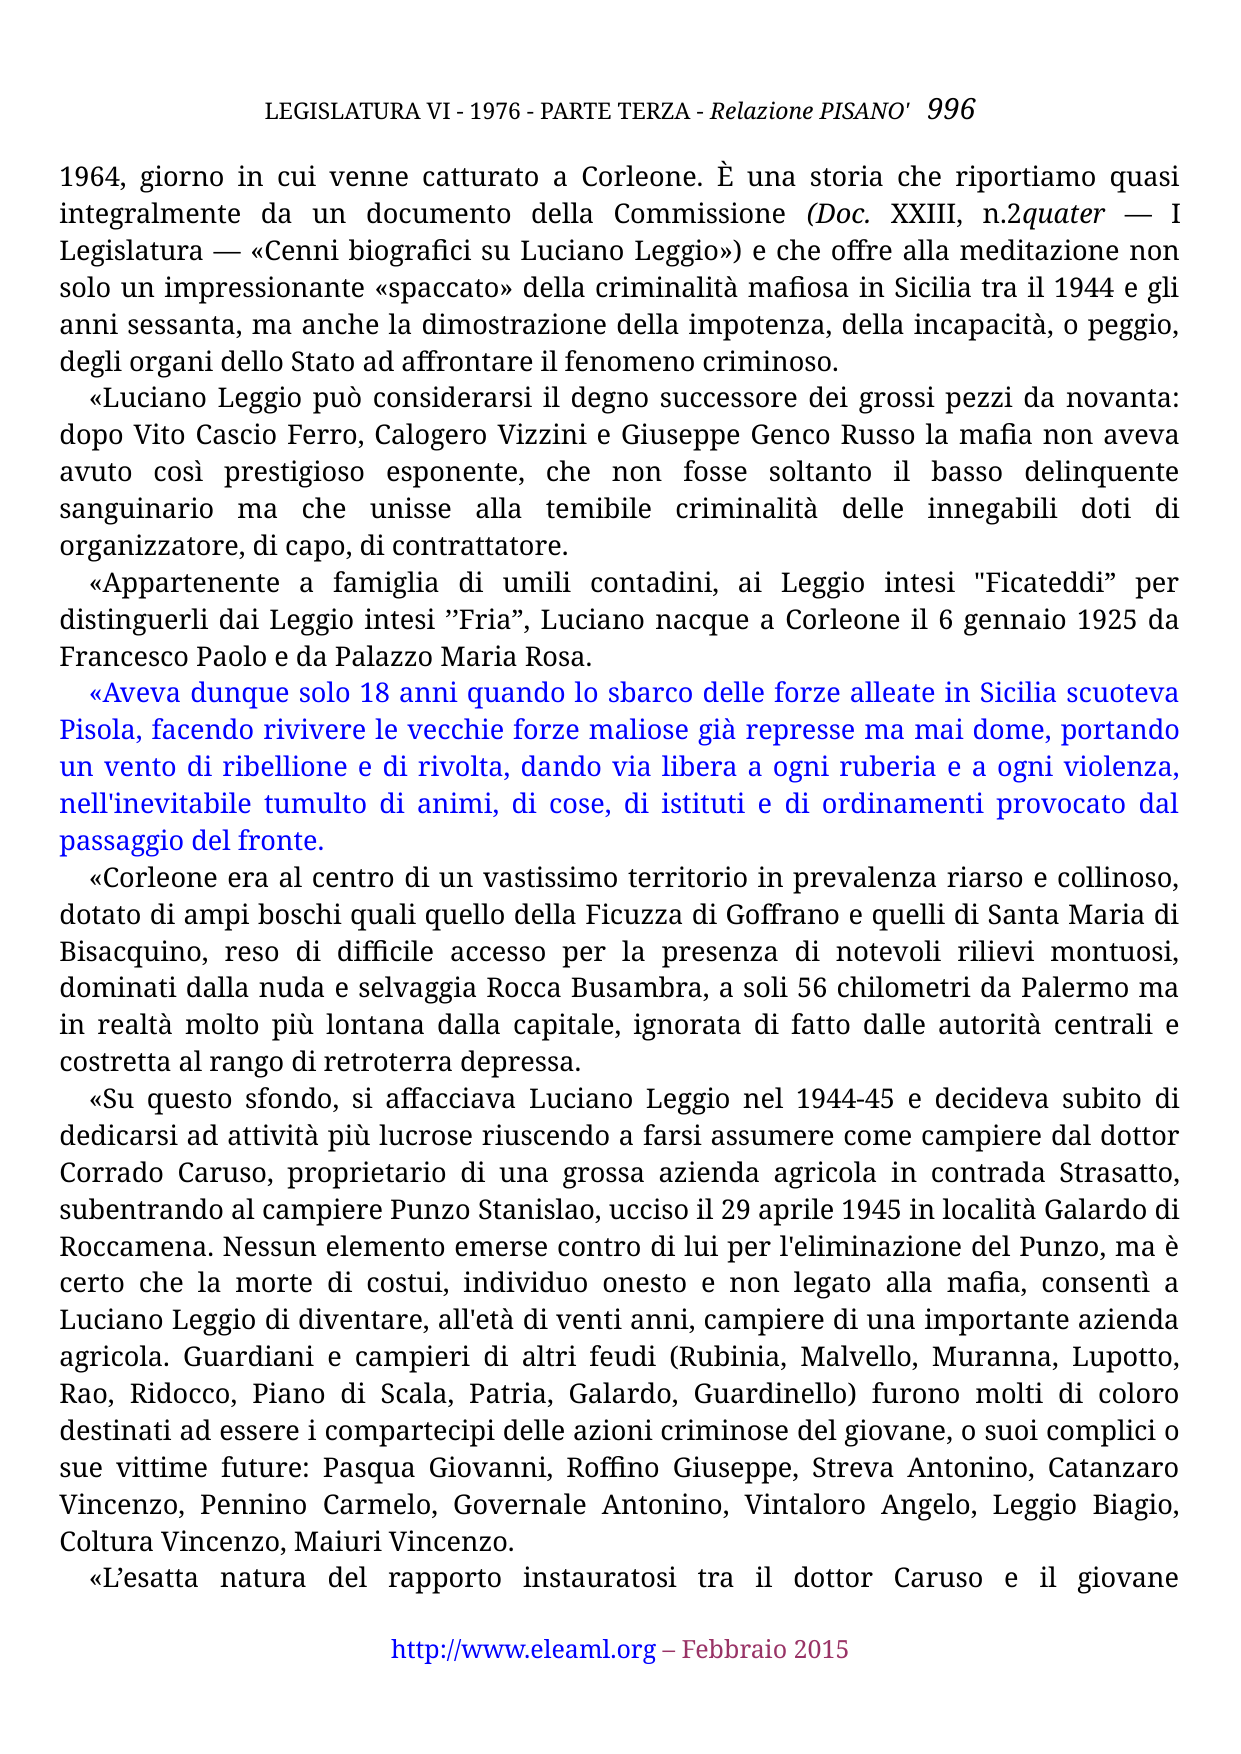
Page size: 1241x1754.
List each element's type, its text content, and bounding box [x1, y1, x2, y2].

text «Aveva dunque solo 18 anni quando lo sbarco delle forze alleate in Sicilia scuoteva Pisola, facendo rivivere le vecchie forze maliose già represse ma mai dome, portando un vento di ribellione e di rivolta, dando via libera a ogni ruberia e a ogni violenza, nell'inevitabile tumulto di animi, di cose, di istituti e di ordinamenti provocato dal passaggio del fronte. [59, 674, 1181, 858]
text «Corleone era al centro di un vastissimo territorio in prevalenza riarso e collinoso, dotato di ampi boschi quali quello della Ficuzza di Goffrano e quelli di Santa Maria di Bisacquino, reso di difficile accesso per la presenza di notevoli rilievi montuosi, dominati dalla nuda e selvaggia Rocca Busambra, a soli 56 chilometri da Palermo ma in realtà molto più lontana dalla capitale, ignorata di fatto dalle autorità centrali e costretta al rango di retroterra depressa. [59, 858, 1181, 1079]
text «Luciano Leggio può considerarsi il degno successore dei grossi pezzi da novanta: dopo Vito Cascio Ferro, Calogero Vizzini e Giuseppe Genco Russo la mafia non aveva avuto così prestigioso esponente, che non fosse soltanto il basso delinquente sanguinario ma che unisse alla temibile criminalità delle innegabili doti di organizzatore, di capo, di contrattatore. [59, 379, 1181, 563]
text «Appartenente a famiglia di umili contadini, ai Leggio intesi "Ficateddi” per distinguerli dai Leggio intesi ’’Fria”, Luciano nacque a Corleone il 6 gennaio 1925 da Francesco Paolo e da Palazzo Maria Rosa. [59, 563, 1181, 674]
text «Su questo sfondo, si affacciava Luciano Leggio nel 1944-45 e decideva subito di dedicarsi ad attività più lucrose riuscendo a farsi assumere come campiere dal dottor Corrado Caruso, proprietario di una grossa azienda agricola in contrada Strasatto, subentrando al campiere Punzo Stanislao, ucciso il 29 aprile 1945 in località Galardo di Roccamena. Nessun elemento emerse contro di lui per l'eliminazione del Punzo, ma è certo che la morte di costui, individuo onesto e non legato alla mafia, consentì a Luciano Leggio di diventare, all'età di venti anni, campiere di una importante azienda agricola. Guardiani e campieri di altri feudi (Rubinia, Malvello, Muranna, Lupotto, Rao, Ridocco, Piano di Scala, Patria, Galardo, Guardinello) furono molti di coloro destinati ad essere i compartecipi delle azioni criminose del giovane, o suoi complici o sue vittime future: Pasqua Giovanni, Roffino Giuseppe, Streva Antonino, Catanzaro Vincenzo, Pennino Carmelo, Governale Antonino, Vintaloro Angelo, Leggio Biagio, Coltura Vincenzo, Maiuri Vincenzo. [59, 1079, 1181, 1559]
text «L’esatta natura del rapporto instauratosi tra il dottor Caruso e il giovane [59, 1559, 1181, 1596]
text 1964, giorno in cui venne catturato a Corleone. È una storia che riportiamo quasi integralmente da un documento della Commissione (Doc. XXIII, n.2quater — I Legislatura — «Cenni biografici su Luciano Leggio») e che offre alla meditazione non solo un impressionante «spaccato» della criminalità mafiosa in Sicilia tra il 1944 e gli anni sessanta, ma anche la dimostrazione della impotenza, della incapacità, o peggio, degli organi dello Stato ad affrontare il fenomeno criminoso. [59, 158, 1181, 379]
